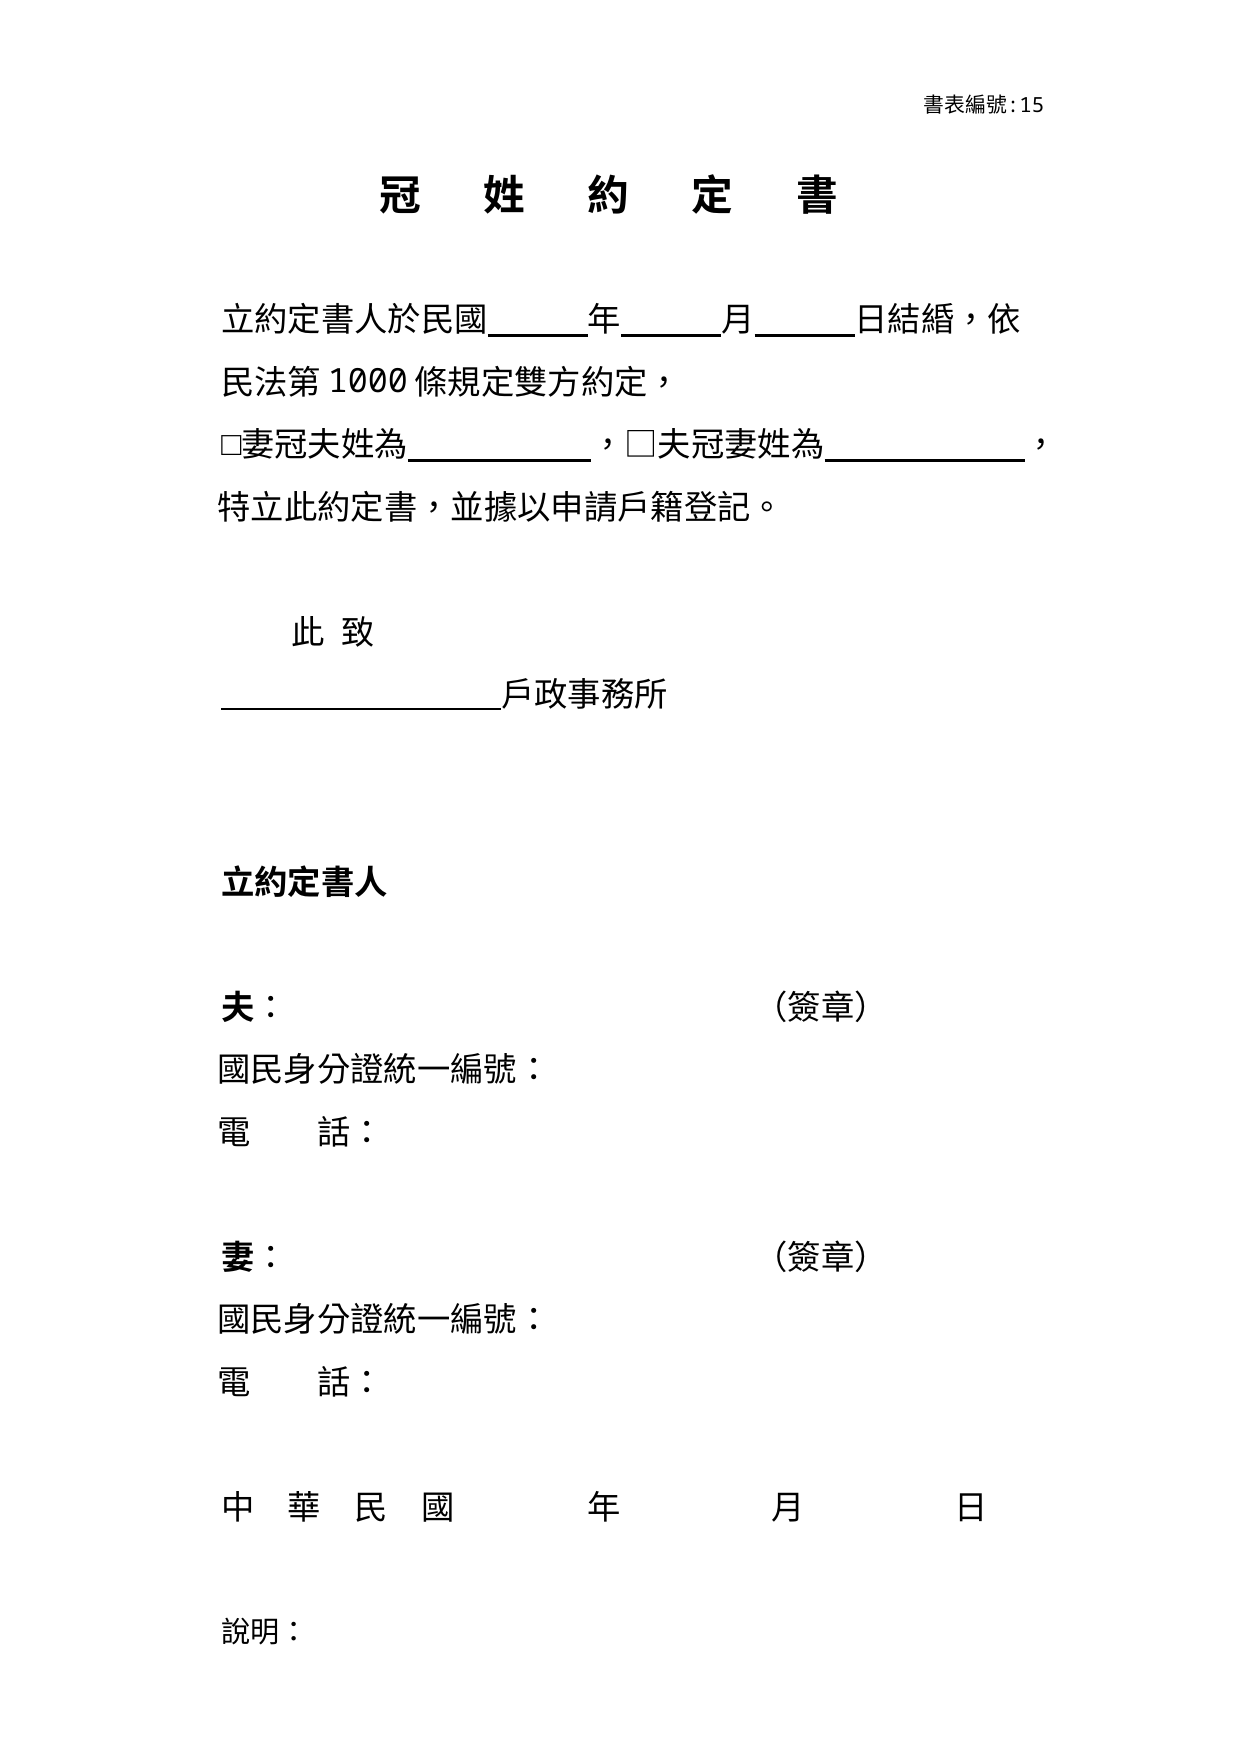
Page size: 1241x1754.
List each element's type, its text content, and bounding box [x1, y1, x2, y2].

text 特立此約定書，並據以申請戶籍登記。 [217, 463, 1053, 525]
text 國民身分證統一編號： [217, 1025, 1053, 1088]
text 戶政事務所 [221, 650, 1053, 713]
text 電 話： [217, 1338, 1053, 1400]
text 中 華 民 國 年 月 日 [221, 1463, 1053, 1525]
text 說明： [221, 1588, 1053, 1650]
text 電 話： [217, 1088, 1053, 1150]
text 夫： （簽章） [221, 963, 1053, 1025]
text 國民身分證統一編號： [217, 1275, 1053, 1338]
text 此 致 [291, 588, 1053, 650]
text 立約定書人 [221, 838, 1053, 900]
text 立約定書人於民國 年 月 日結緍，依民法第1000條規定雙方約定， [221, 275, 1053, 400]
text 妻： （簽章） [221, 1213, 1053, 1275]
text 冠 姓 約 定 書 [173, 150, 1044, 213]
text □妻冠夫姓為 ，□夫冠妻姓為 ， [221, 400, 1053, 463]
